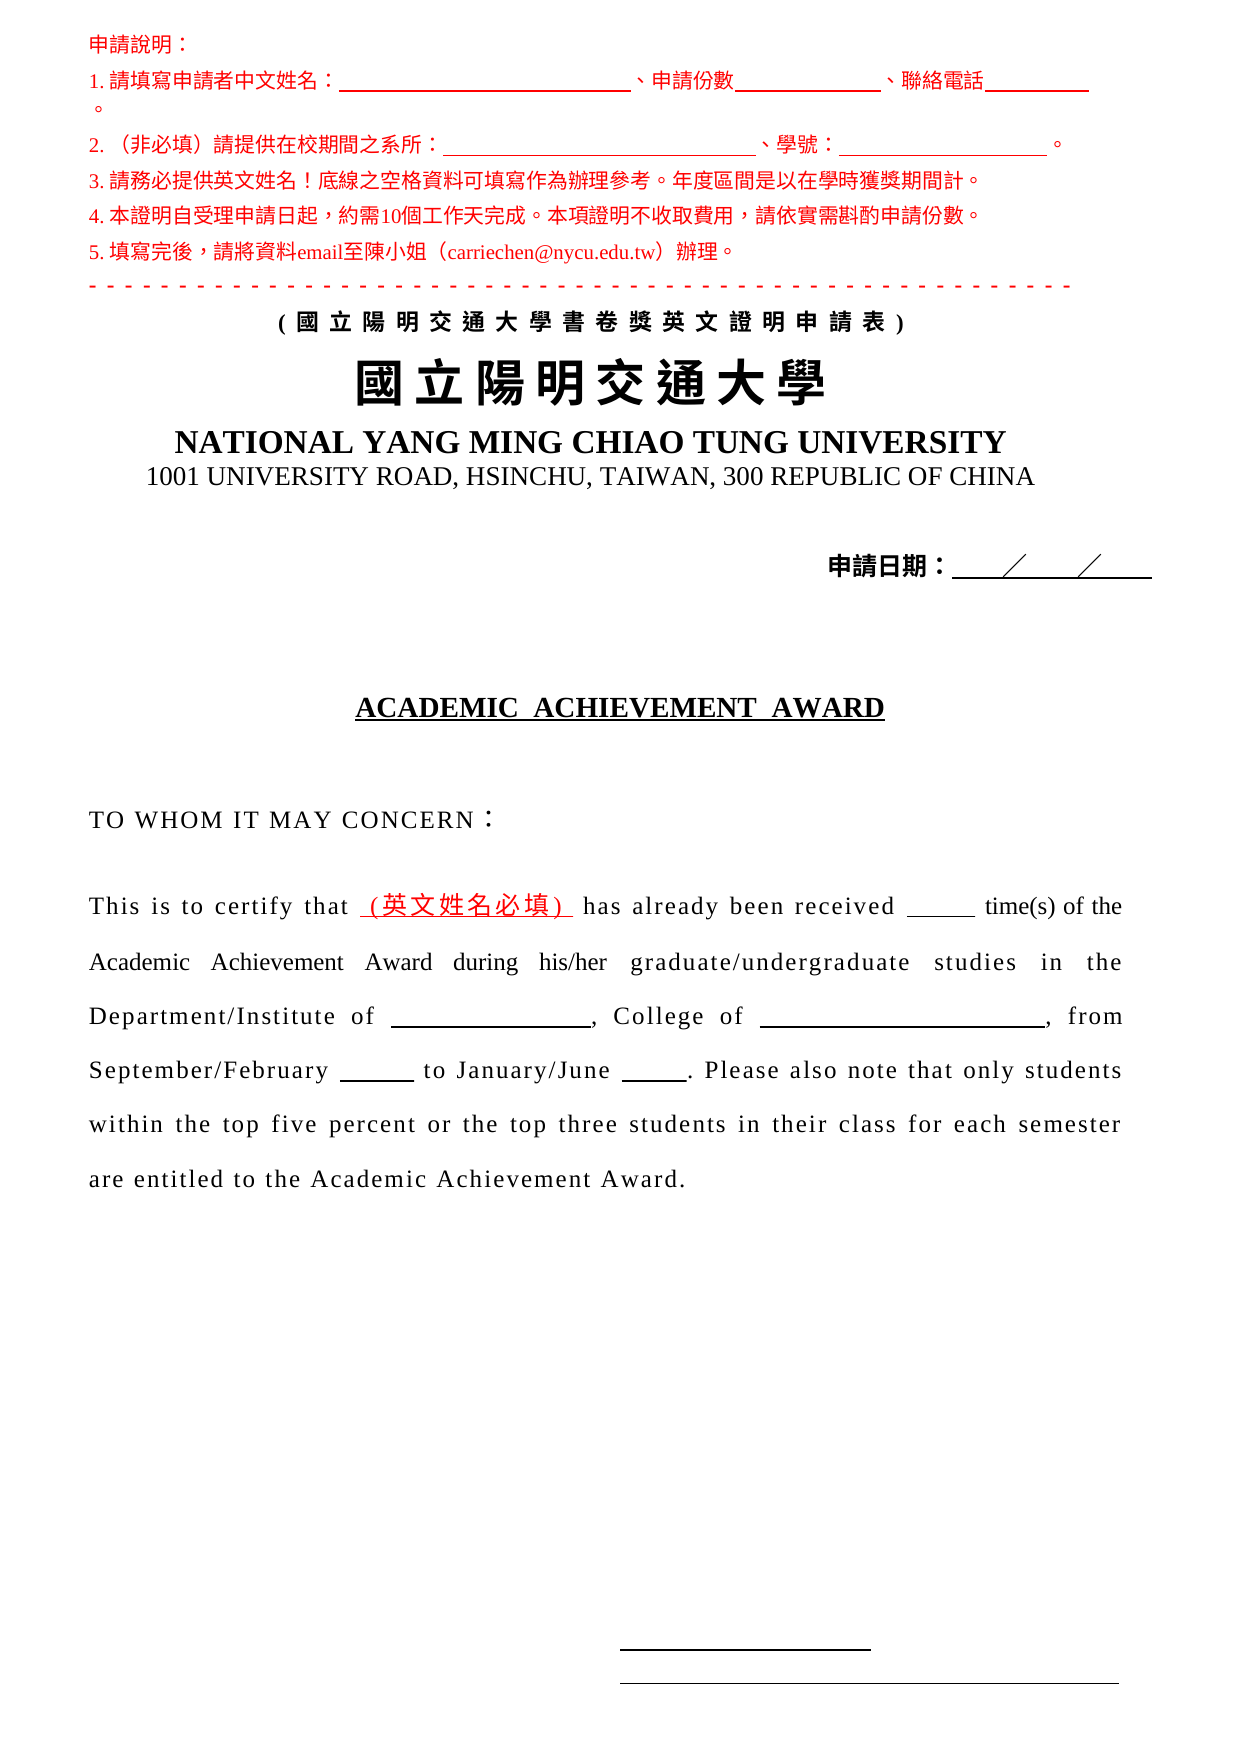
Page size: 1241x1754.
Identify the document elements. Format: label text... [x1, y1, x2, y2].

text 4. 本證明自受理申請日起，約需10個工作天完成。本項證明不收取費用，請依實需斟酌申請份數。 [89, 200, 1093, 229]
text (國立陽明交通大學書卷獎英文證明申請表) [89, 304, 1093, 337]
text 1001 UNIVERSITY ROAD, HSINCHU, TAIWAN, 300 REPUBLIC OF CHINA [89, 460, 1093, 491]
text ACADEMIC ACHIEVEMENT AWARD [89, 674, 1152, 724]
text 國立陽明交通大學 [89, 343, 1093, 416]
text 3. 請務必提供英文姓名！底線之空格資料可填寫作為辦理參考。年度區間是以在學時獲獎期間計。 [89, 165, 1093, 194]
text This is to certify that (英文姓名必填) has already been received time(s) of the Academic Achievement Award during his/her graduate/undergraduate studies in the Department/Institute of , College of , from September/February to January/June . Please also note that only students within the top five percent or the top three students in their class for each semester are entitled to the Academic Achievement Award. [89, 867, 1123, 1192]
text 1. 請填寫申請者中文姓名： 、申請份數 、聯絡電話 。 [89, 65, 1093, 123]
text 申請說明： [89, 29, 1093, 59]
text TO WHOM IT MAY CONCERN： [89, 786, 1152, 836]
text NATIONAL YANG MING CHIAO TUNG UNIVERSITY [89, 422, 1093, 460]
text ------------------------------------------------------- [89, 271, 1093, 298]
text 申請日期： ／ ／ [89, 532, 1152, 582]
text 5. 填寫完後，請將資料email至陳小姐（carriechen@nycu.edu.tw）辦理。 [89, 236, 1093, 265]
text xxxxxxxxxxxxxxxxxxxxxxxxxxxxx [620, 1653, 1134, 1687]
text 2. （非必填）請提供在校期間之系所： 、學號： 。 [89, 129, 1093, 159]
